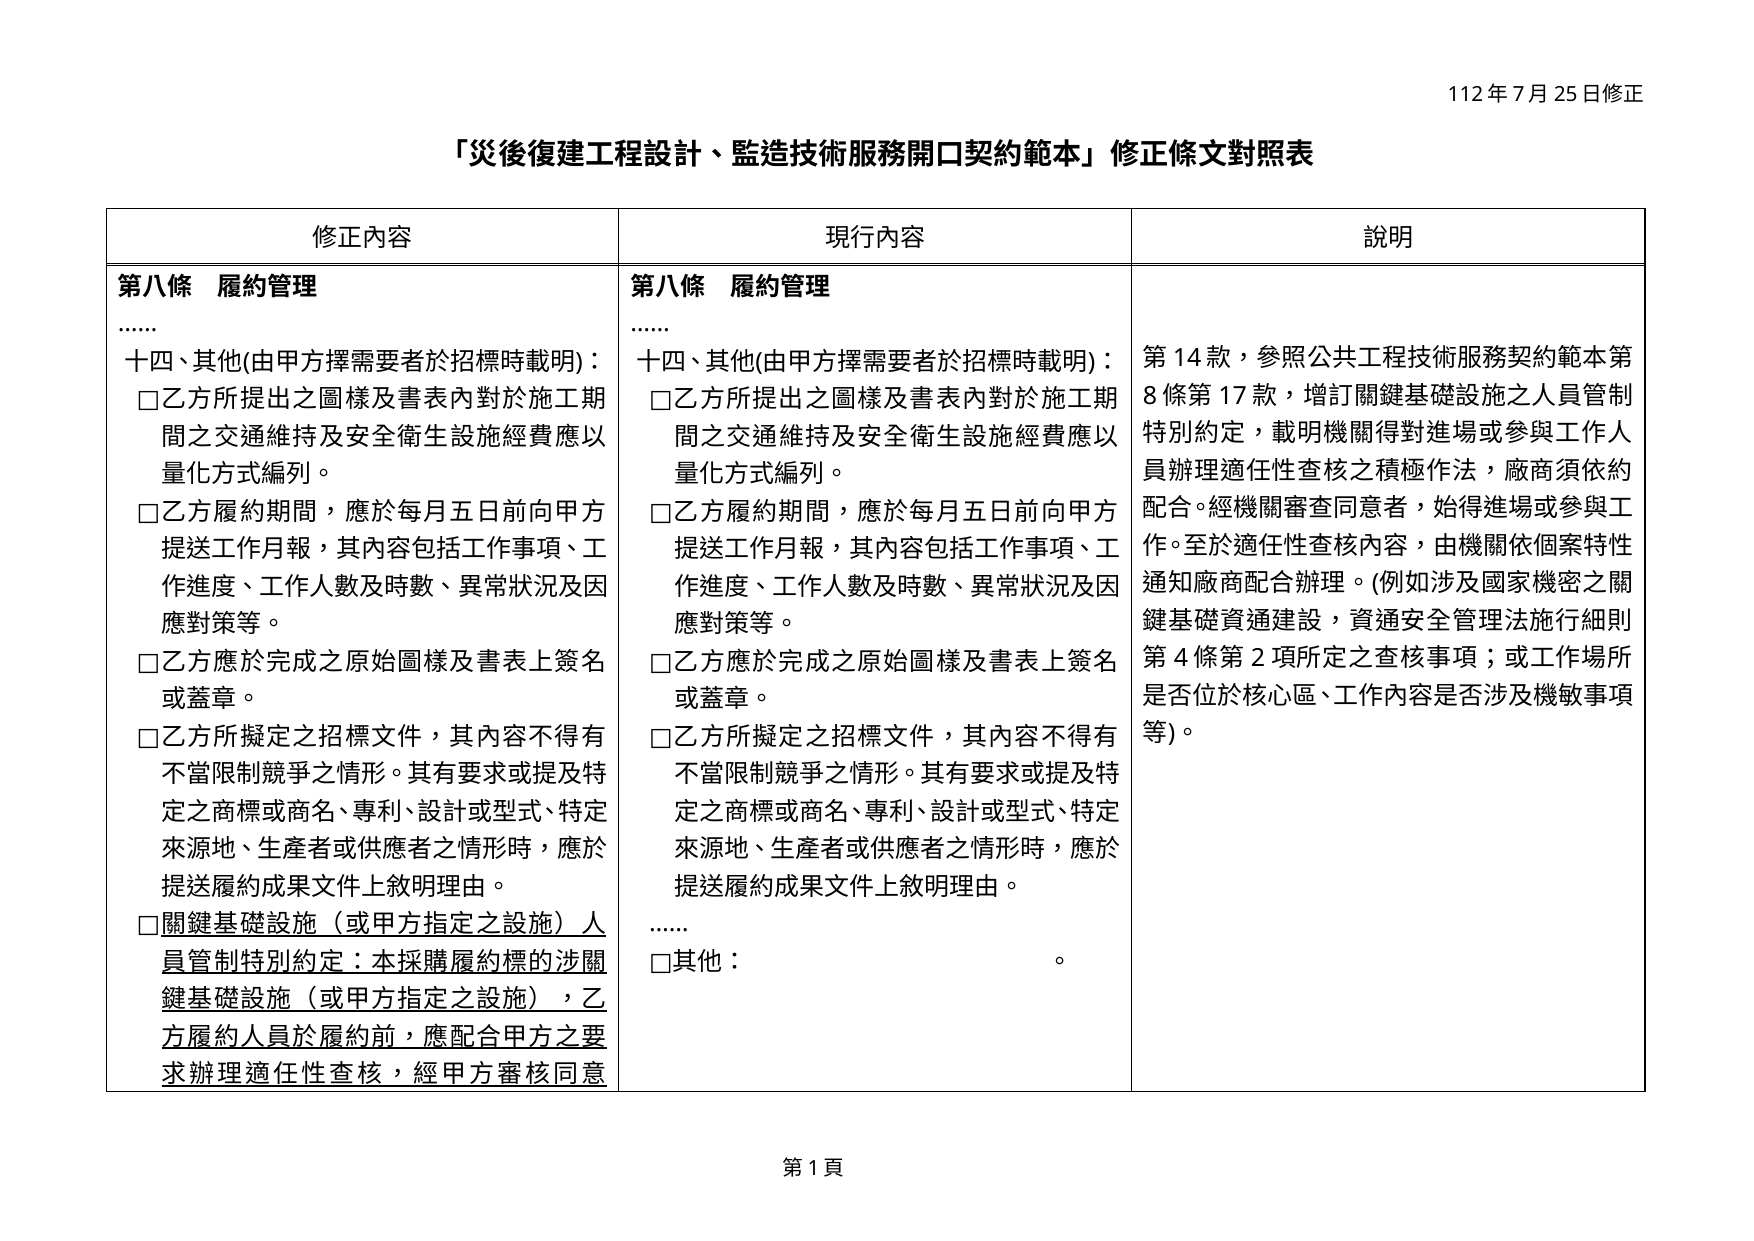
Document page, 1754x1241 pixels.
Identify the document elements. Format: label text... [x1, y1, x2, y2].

table_header 現行內容 [619, 209, 1131, 262]
text 「災後復建工程設計、監造技術服務開口契約範本」修正條文對照表 [106, 114, 1648, 189]
table_cell 第14款，參照公共工程技術服務契約範本第8條第17款，增訂關鍵基礎設施之人員管制特別約定，載明機關得對進場或參與工作人員辦理適任性查核之積極作法，廠商須依約配合。經機關審查同意者，始得進場或參與工作。至於適任性查核內容，由機關依個案特性通知廠商配合辦理。(例如涉及國家機密之關鍵基礎資通建設，資通安全管理法施行細則第4條第2項所定之查核事項；或工作場所是否位於核心區、工作內容是否涉及機敏事項等)。 [1132, 266, 1644, 1091]
table_header 說明 [1132, 209, 1644, 262]
table_header 修正內容 [107, 209, 618, 262]
table_cell 第八條 履約管理 …… 十四、其他(由甲方擇需要者於招標時載明)： □乙方所提出之圖樣及書表內對於施工期間之交通維持及安全衛生設施經費應以量化方式編列。 □乙方履約期間，應於每月五日前向甲方提送工作月報，其內容包括工作事項、工作進度、工作人數及時數、異常狀況及因應對策等。 □乙方應於完成之原始圖樣及書表上簽名或蓋章。 □乙方所擬定之招標文件，其內容不得有不當限制競爭之情形。其有要求或提及特定之商標或商名、專利、設計或型式、特定來源地、生產者或供應者之情形時，應於提送履約成果文件上敘明理由。 □關鍵基礎設施（或甲方指定之設施）人員管制特別約定：本採購履約標的涉關鍵基礎設施（或甲方指定之設施），乙方履約人員於履約前，應配合甲方之要求辦理適任性查核，經甲方審核同意 [107, 266, 618, 1091]
table_cell 第八條 履約管理 …… 十四、其他(由甲方擇需要者於招標時載明)： □乙方所提出之圖樣及書表內對於施工期間之交通維持及安全衛生設施經費應以量化方式編列。 □乙方履約期間，應於每月五日前向甲方提送工作月報，其內容包括工作事項、工作進度、工作人數及時數、異常狀況及因應對策等。 □乙方應於完成之原始圖樣及書表上簽名或蓋章。 □乙方所擬定之招標文件，其內容不得有不當限制競爭之情形。其有要求或提及特定之商標或商名、專利、設計或型式、特定來源地、生產者或供應者之情形時，應於提送履約成果文件上敘明理由。 …… □其他： 。 [619, 266, 1131, 1091]
